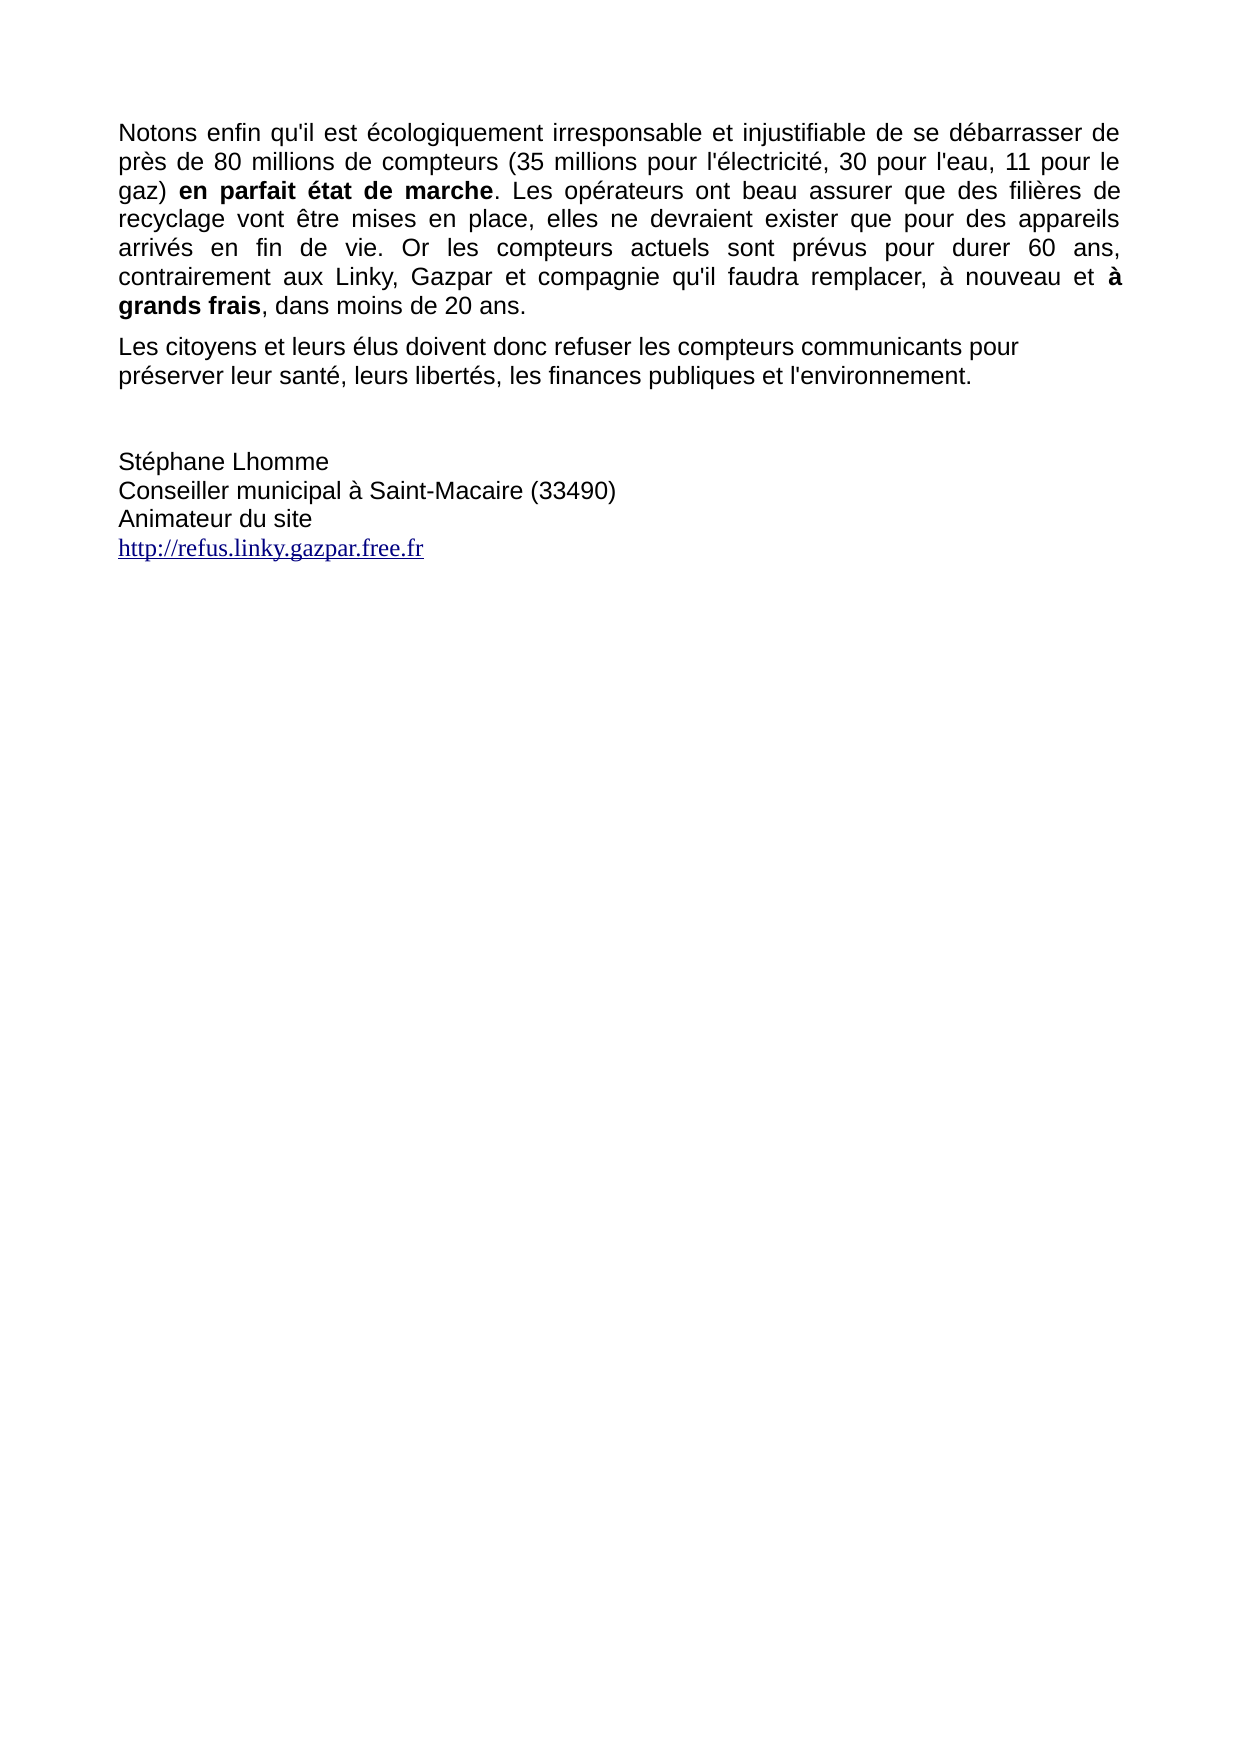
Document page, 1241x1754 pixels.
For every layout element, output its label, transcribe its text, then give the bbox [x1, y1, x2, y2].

text Les citoyens et leurs élus doivent donc refuser les compteurs communicants pour préserver leur santé, leurs libertés, les finances publiques et l'environnement. Stéphane Lhomme Conseiller municipal à Saint-Macaire (33490) Animateur du site http://refus.linky.gazpar.free.fr [118, 332, 1122, 562]
text Notons enfin qu'il est écologiquement irresponsable et injustifiable de se débarrasser de près de 80 millions de compteurs (35 millions pour l'électricité, 30 pour l'eau, 11 pour le gaz) en parfait état de marche. Les opérateurs ont beau assurer que des filières de recyclage vont être mises en place, elles ne devraient exister que pour des appareils arrivés en fin de vie. Or les compteurs actuels sont prévus pour durer 60 ans, contrairement aux Linky, Gazpar et compagnie qu'il faudra remplacer, à nouveau et à grands frais, dans moins de 20 ans. [118, 118, 1122, 319]
